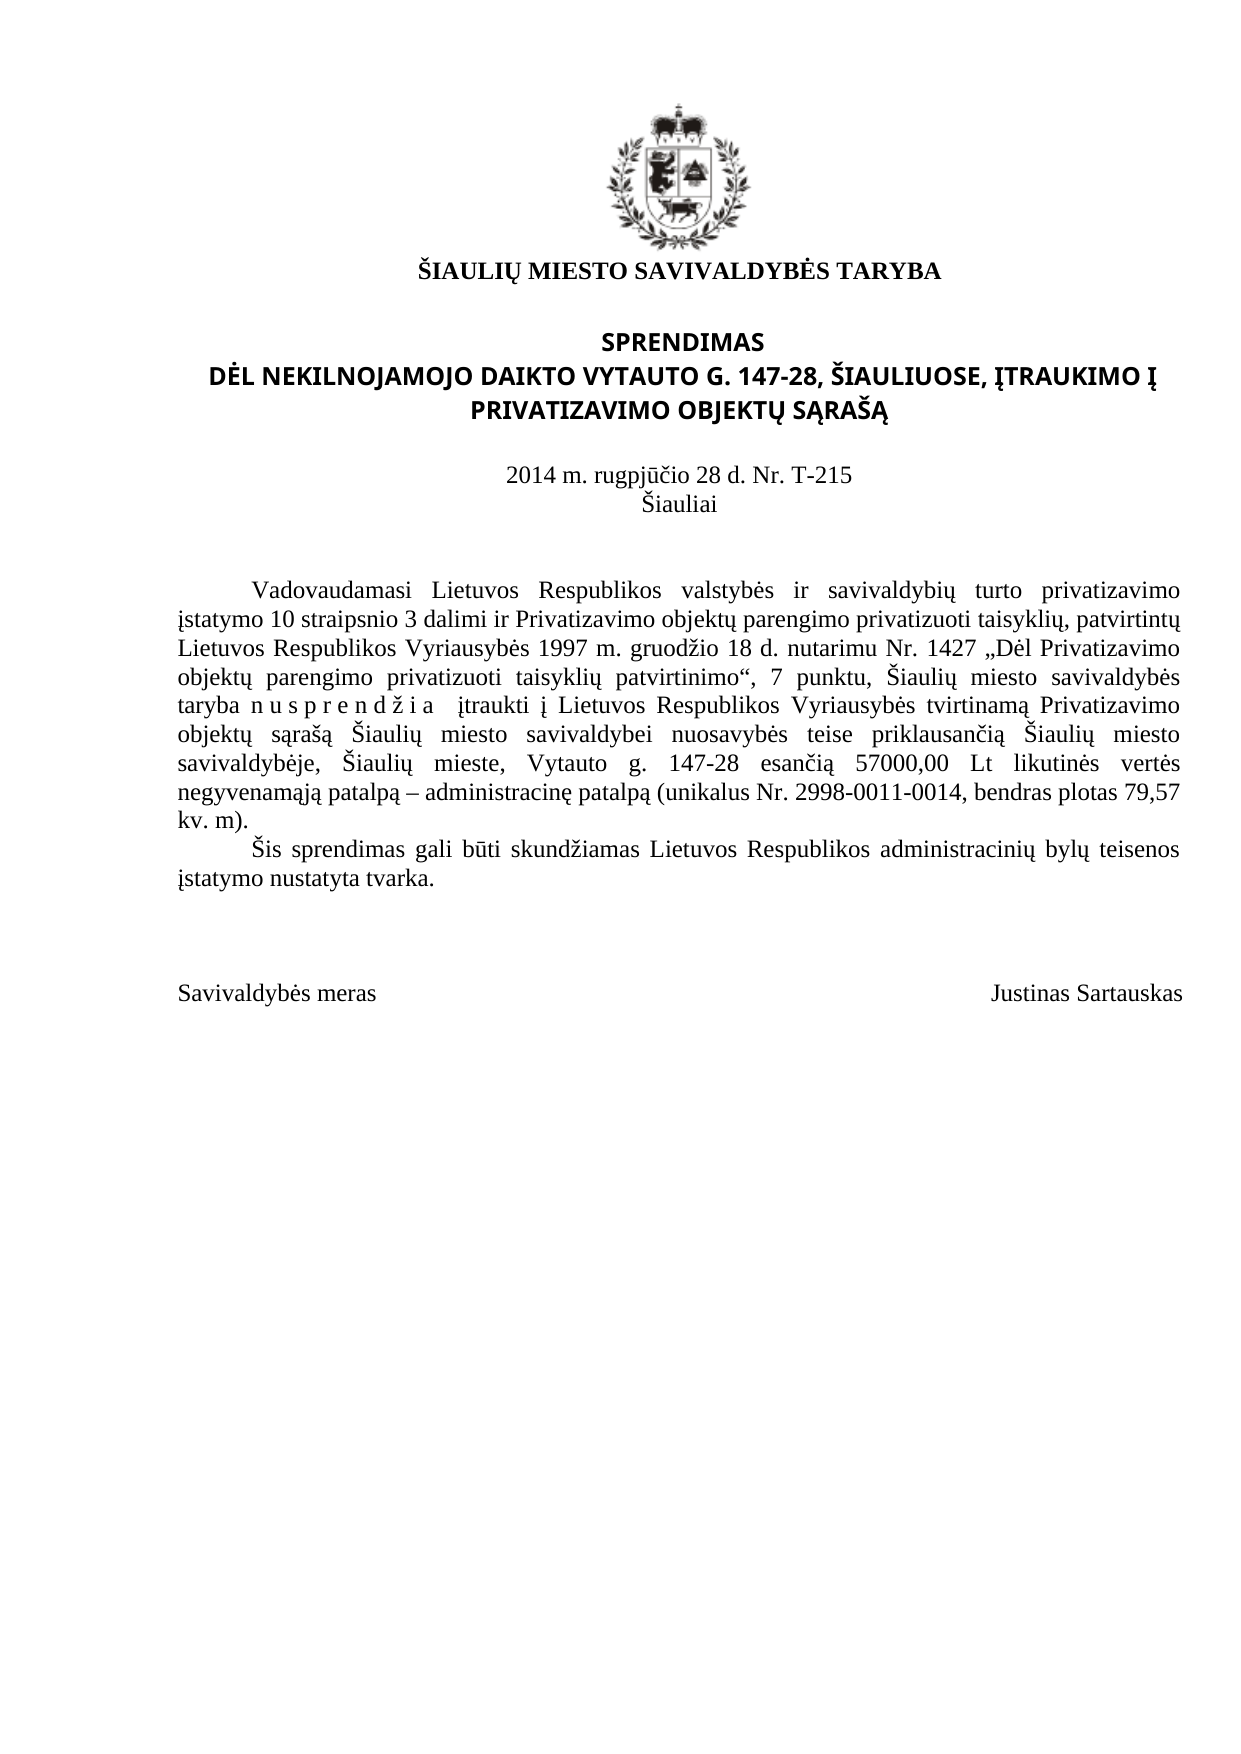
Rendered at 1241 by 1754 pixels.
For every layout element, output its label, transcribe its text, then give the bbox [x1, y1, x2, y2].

text Vadovaudamasi Lietuvos Respublikos valstybės ir savivaldybių turto privatizavimo įstatymo 10 straipsnio 3 dalimi ir Privatizavimo objektų parengimo privatizuoti taisyklių, patvirtintų Lietuvos Respublikos Vyriausybės 1997 m. gruodžio 18 d. nutarimu Nr. 1427 „Dėl Privatizavimo objektų parengimo privatizuoti taisyklių patvirtinimo“, 7 punktu, Šiaulių miesto savivaldybės taryba nusprendžia įtraukti į Lietuvos Respublikos Vyriausybės tvirtinamą Privatizavimo objektų sąrašą Šiaulių miesto savivaldybei nuosavybės teise priklausančią Šiaulių miesto savivaldybėje, Šiaulių mieste, Vytauto g. 147-28 esančią 57000,00 Lt likutinės vertės negyvenamąją patalpą – administracinę patalpą (unikalus Nr. 2998-0011-0014, bendras plotas 79,57 kv. m). [177, 575, 1181, 834]
text ŠIAULIŲ MIESTO SAVIVALDYBĖS TARYBA [174, 256, 1184, 284]
text SPRENDIMAS [177, 324, 1181, 358]
text Šiauliai [177, 489, 1181, 518]
text DĖL NEKILNOJAMOJO DAIKTO VYTAUTO G. 147-28, ŠIAULIUOSE, ĮTRAUKIMO Į PRIVATIZAVIMO OBJEKTŲ SĄRAŠĄ [177, 358, 1181, 426]
text Savivaldybės meras Justinas Sartauskas [177, 978, 1184, 1007]
text Šis sprendimas gali būti skundžiamas Lietuvos Respublikos administracinių bylų teisenos įstatymo nustatyta tvarka. [177, 834, 1181, 892]
text 2014 m. rugpjūčio 28 d. Nr. T-215 [177, 460, 1181, 489]
